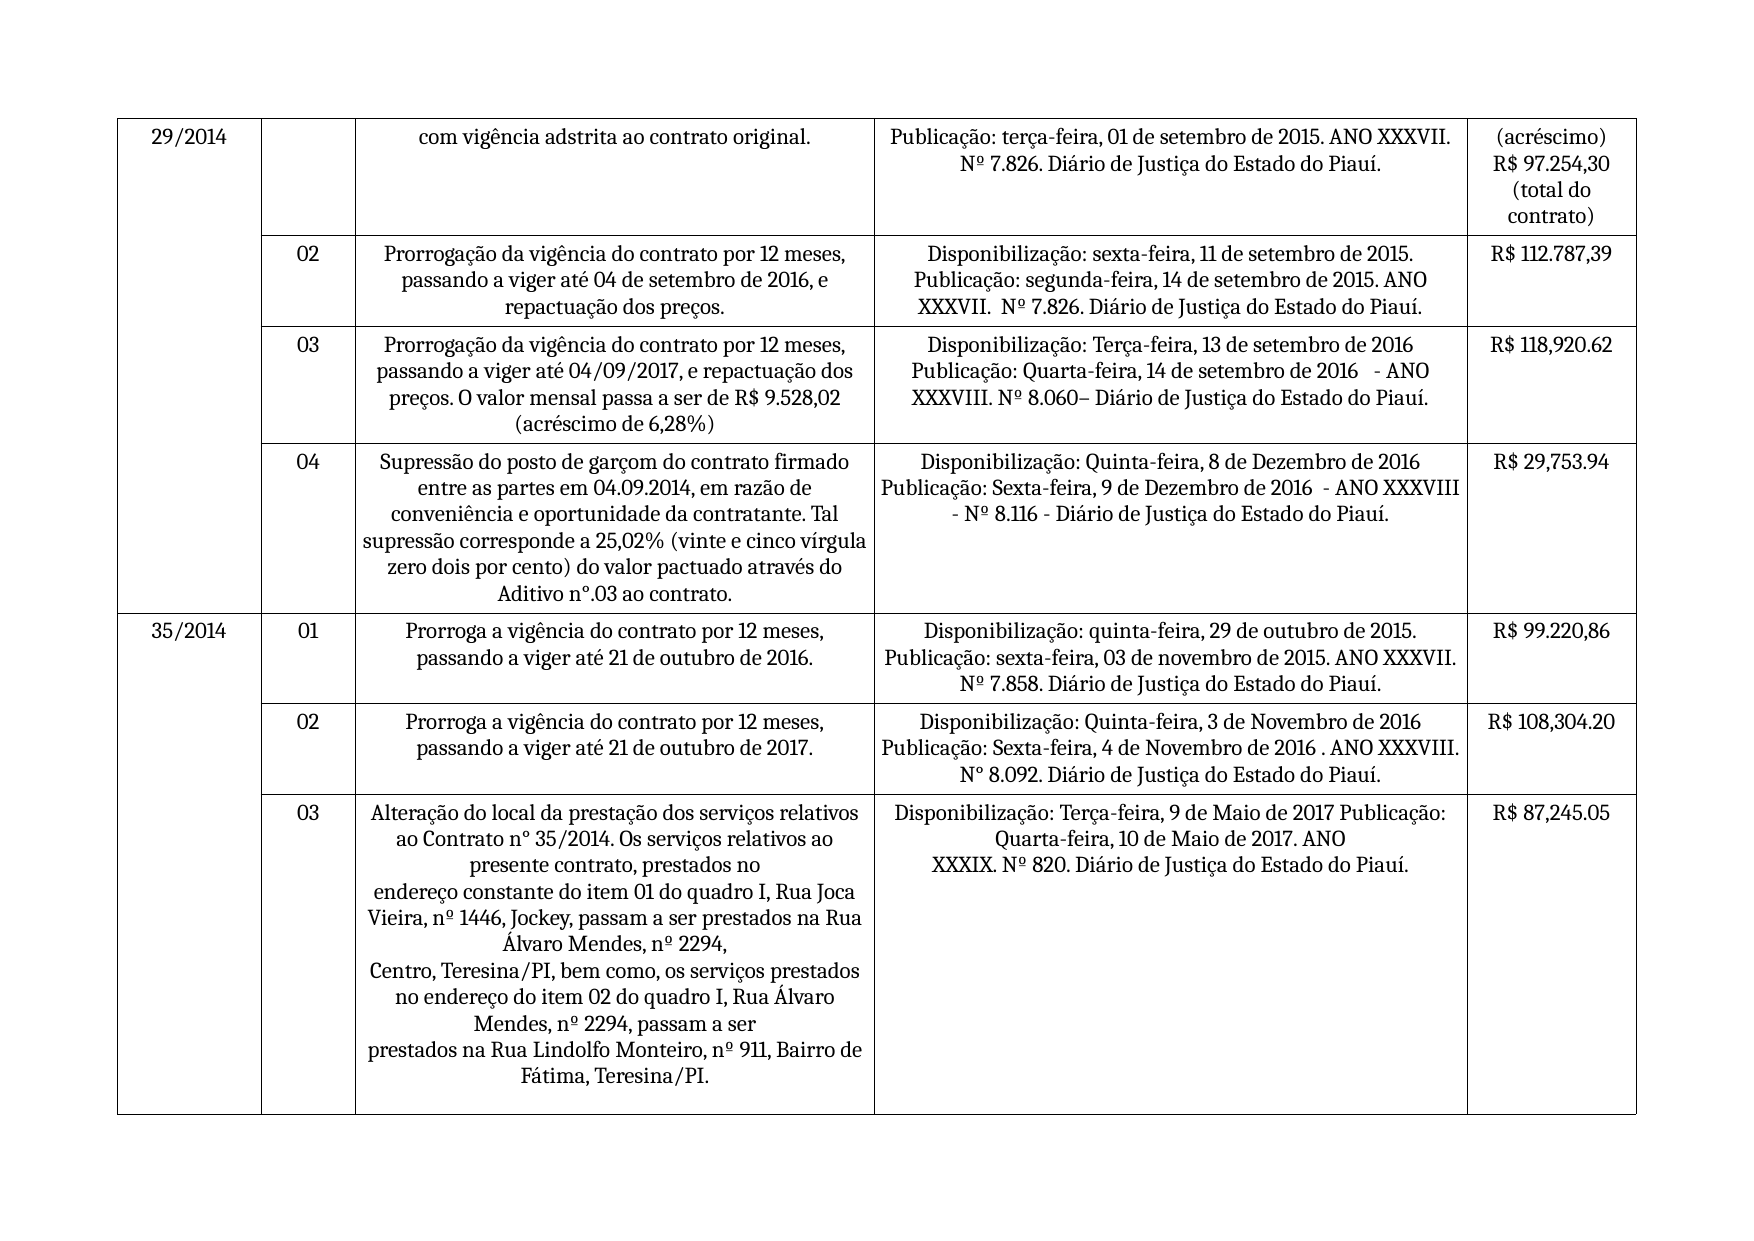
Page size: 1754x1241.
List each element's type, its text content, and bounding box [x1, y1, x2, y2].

table_cell Prorrogação da vigência do contrato por 12 meses, passando a viger até 04/09/2017, e repactuação dos preços. O valor mensal passa a ser de R$ 9.528,02 (acréscimo de 6,28%) [356, 327, 874, 443]
table_cell R$ 118.920,62 [1468, 327, 1636, 443]
table_cell Disponibilização: Quinta-feira, 8 de Dezembro de 2016 Publicação: Sexta-feira, 9 de Dezembro de 2016 - ANO XXXVIII - Nº 8.116 - Diário de Justiça do Estado do Piauí. [875, 444, 1467, 612]
table_cell R$ 108.304,20 [1468, 704, 1636, 794]
table_cell Disponibilização: Terça-feira, 13 de setembro de 2016 Publicação: Quarta-feira, 14 de setembro de 2016 - ANO XXXVIII. Nº 8.060– Diário de Justiça do Estado do Piauí. [875, 327, 1467, 443]
table_cell Publicação: terça-feira, 01 de setembro de 2015. ANO XXXVII. Nº 7.826. Diário de Justiça do Estado do Piauí. [875, 119, 1467, 235]
table_cell 29/2014 [118, 119, 261, 612]
table_cell 01 [262, 614, 355, 703]
table_cell R$ 87.245,05 [1468, 795, 1636, 1113]
table_cell Supressão do posto de garçom do contrato firmado entre as partes em 04.09.2014, em razão de conveniência e oportunidade da contratante. Tal supressão corresponde a 25,02% (vinte e cinco vírgula zero dois por cento) do valor pactuado através do Aditivo n°.03 ao contrato. [356, 444, 874, 612]
table_cell (acréscimo) R$ 97.254,30 (total do contrato) [1468, 119, 1636, 235]
table_cell Prorroga a vigência do contrato por 12 meses, passando a viger até 21 de outubro de 2016. [356, 614, 874, 703]
table_cell 04 [262, 444, 355, 612]
table_cell R$ 112.787,39 [1468, 236, 1636, 326]
table_cell 02 [262, 704, 355, 794]
table_cell Disponibilização: sexta-feira, 11 de setembro de 2015. Publicação: segunda-feira, 14 de setembro de 2015. ANO XXXVII. Nº 7.826. Diário de Justiça do Estado do Piauí. [875, 236, 1467, 326]
table_cell 35/2014 [118, 614, 261, 1113]
table_cell Disponibilização: Quinta-feira, 3 de Novembro de 2016 Publicação: Sexta-feira, 4 de Novembro de 2016 . ANO XXXVIII. N° 8.092. Diário de Justiça do Estado do Piauí. [875, 704, 1467, 794]
table_cell Disponibilização: Terça-feira, 9 de Maio de 2017 Publicação: Quarta-feira, 10 de Maio de 2017. ANO XXXIX. Nº 820. Diário de Justiça do Estado do Piauí. [875, 795, 1467, 1113]
table_cell Disponibilização: quinta-feira, 29 de outubro de 2015. Publicação: sexta-feira, 03 de novembro de 2015. ANO XXXVII. Nº 7.858. Diário de Justiça do Estado do Piauí. [875, 614, 1467, 703]
table_cell Prorrogação da vigência do contrato por 12 meses, passando a viger até 04 de setembro de 2016, e repactuação dos preços. [356, 236, 874, 326]
table_cell 02 [262, 236, 355, 326]
table_cell [262, 119, 355, 235]
table_cell Prorroga a vigência do contrato por 12 meses, passando a viger até 21 de outubro de 2017. [356, 704, 874, 794]
table_cell R$ 99.220,86 [1468, 614, 1636, 703]
table_cell Alteração do local da prestação dos serviços relativos ao Contrato n° 35/2014. Os serviços relativos ao presente contrato, prestados no endereço constante do item 01 do quadro I, Rua Joca Vieira, nº 1446, Jockey, passam a ser prestados na Rua Álvaro Mendes, nº 2294, Centro, Teresina/PI, bem como, os serviços prestados no endereço do item 02 do quadro I, Rua Álvaro Mendes, nº 2294, passam a ser prestados na Rua Lindolfo Monteiro, nº 911, Bairro de Fátima, Teresina/PI. [356, 795, 874, 1113]
table_cell com vigência adstrita ao contrato original. [356, 119, 874, 235]
table_cell 03 [262, 795, 355, 1113]
table_cell 03 [262, 327, 355, 443]
table_cell R$ 29.753,94 [1468, 444, 1636, 612]
